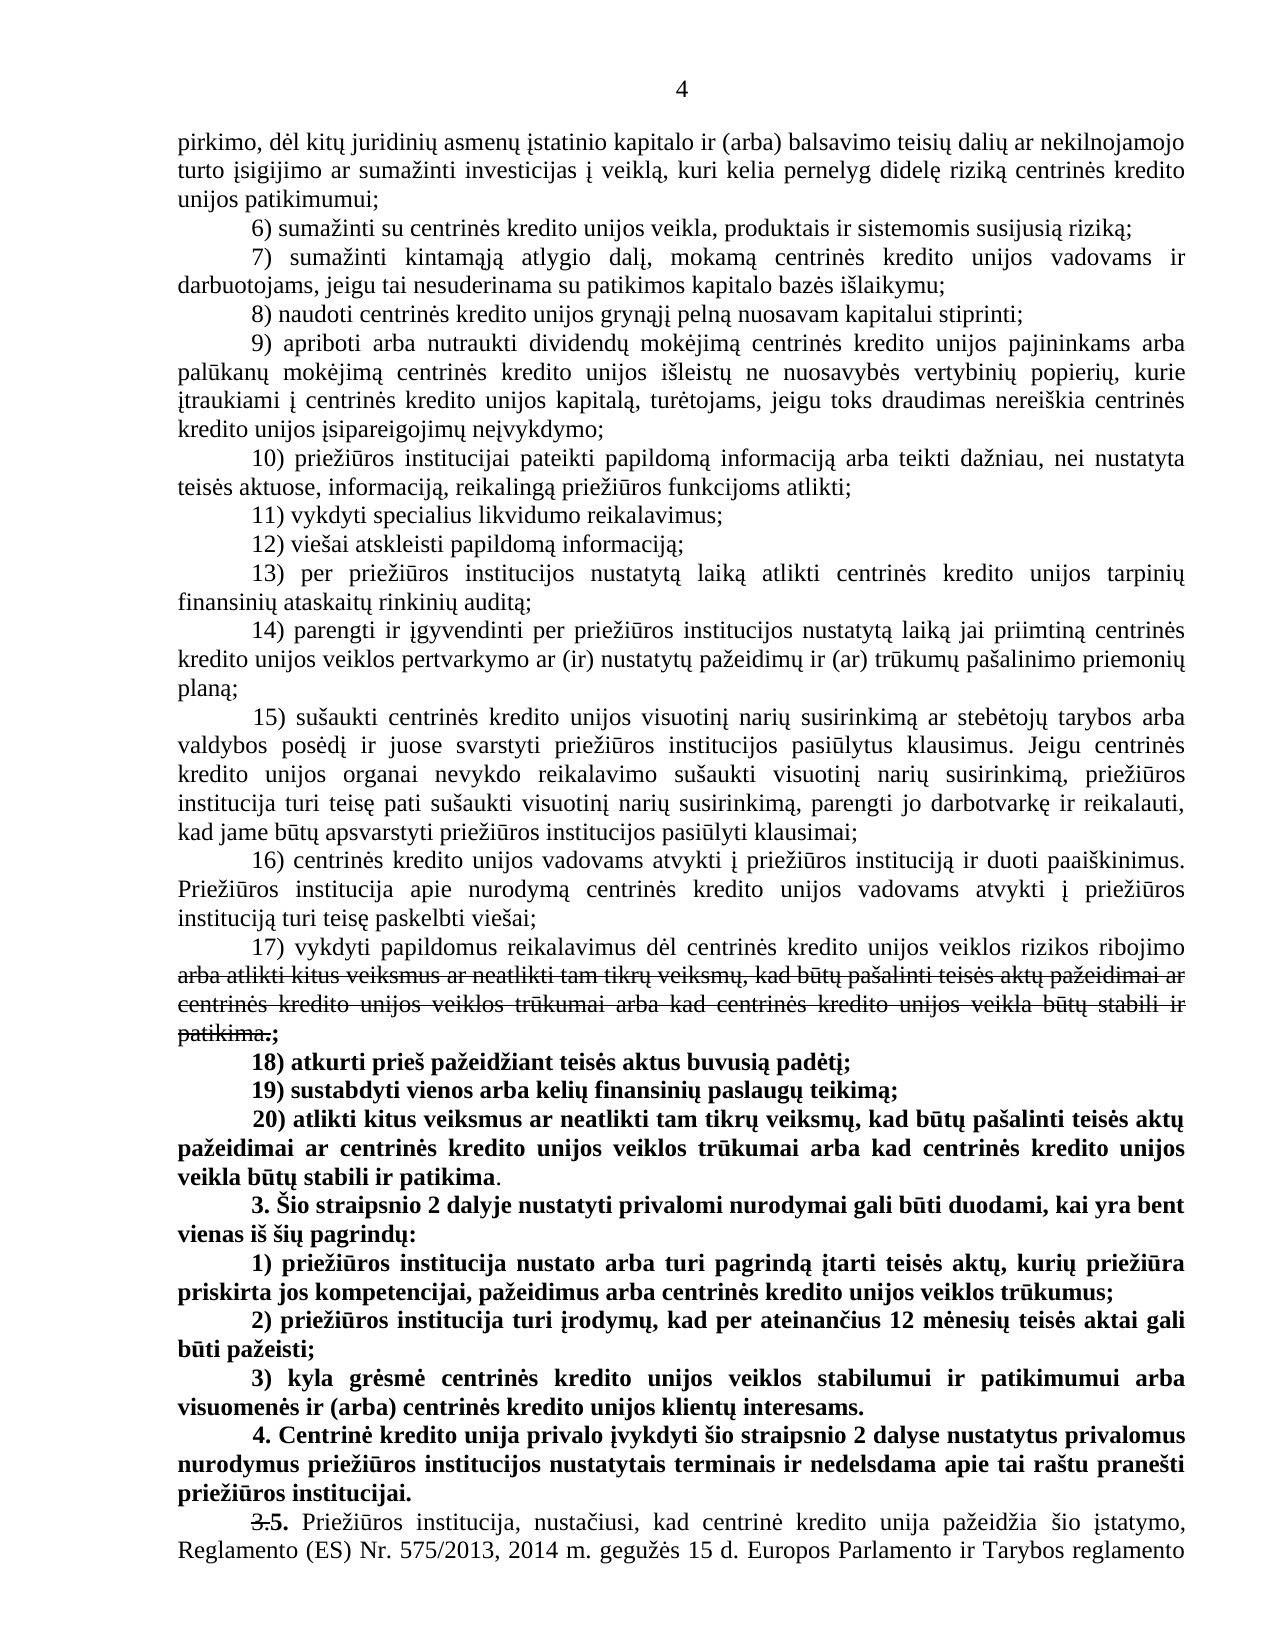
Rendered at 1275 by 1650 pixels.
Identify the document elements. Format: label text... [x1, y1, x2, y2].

text 4. Centrinė kredito unija privalo įvykdyti šio straipsnio 2 dalyse nustatytus privalomus nurodymus priežiūros institucijos nustatytais terminais ir nedelsdama apie tai raštu pranešti priežiūros institucijai. [177, 1420, 1186, 1507]
text 6) sumažinti su centrinės kredito unijos veikla, produktais ir sistemomis susijusią riziką; [177, 213, 1186, 242]
text 7) sumažinti kintamąją atlygio dalį, mokamą centrinės kredito unijos vadovams ir darbuotojams, jeigu tai nesuderinama su patikimos kapitalo bazės išlaikymu; [177, 242, 1186, 299]
text 3.5. Priežiūros institucija, nustačiusi, kad centrinė kredito unija pažeidžia šio įstatymo, Reglamento (ES) Nr. 575/2013, 2014 m. gegužės 15 d. Europos Parlamento ir Tarybos reglamento [177, 1507, 1186, 1564]
text 20) atlikti kitus veiksmus ar neatlikti tam tikrų veiksmų, kad būtų pašalinti teisės aktų pažeidimai ar centrinės kredito unijos veiklos trūkumai arba kad centrinės kredito unijos veikla būtų stabili ir patikima. [177, 1104, 1186, 1190]
text 19) sustabdyti vienos arba kelių finansinių paslaugų teikimą; [177, 1075, 1186, 1104]
text 9) apriboti arba nutraukti dividendų mokėjimą centrinės kredito unijos pajininkams arba palūkanų mokėjimą centrinės kredito unijos išleistų ne nuosavybės vertybinių popierių, kurie įtraukiami į centrinės kredito unijos kapitalą, turėtojams, jeigu toks draudimas nereiškia centrinės kredito unijos įsipareigojimų neįvykdymo; [177, 328, 1186, 443]
text pirkimo, dėl kitų juridinių asmenų įstatinio kapitalo ir (arba) balsavimo teisių dalių ar nekilnojamojo turto įsigijimo ar sumažinti investicijas į veiklą, kuri kelia pernelyg didelę riziką centrinės kredito unijos patikimumui; [177, 127, 1186, 213]
text 15) sušaukti centrinės kredito unijos visuotinį narių susirinkimą ar stebėtojų tarybos arba valdybos posėdį ir juose svarstyti priežiūros institucijos pasiūlytus klausimus. Jeigu centrinės kredito unijos organai nevykdo reikalavimo sušaukti visuotinį narių susirinkimą, priežiūros institucija turi teisę pati sušaukti visuotinį narių susirinkimą, parengti jo darbotvarkę ir reikalauti, kad jame būtų apsvarstyti priežiūros institucijos pasiūlyti klausimai; [177, 702, 1186, 845]
text 13) per priežiūros institucijos nustatytą laiką atlikti centrinės kredito unijos tarpinių finansinių ataskaitų rinkinių auditą; [177, 558, 1186, 615]
text 14) parengti ir įgyvendinti per priežiūros institucijos nustatytą laiką jai priimtiną centrinės kredito unijos veiklos pertvarkymo ar (ir) nustatytų pažeidimų ir (ar) trūkumų pašalinimo priemonių planą; [177, 615, 1186, 702]
text 10) priežiūros institucijai pateikti papildomą informaciją arba teikti dažniau, nei nustatyta teisės aktuose, informaciją, reikalingą priežiūros funkcijoms atlikti; [177, 443, 1186, 500]
text 18) atkurti prieš pažeidžiant teisės aktus buvusią padėtį; [177, 1047, 1186, 1075]
text 12) viešai atskleisti papildomą informaciją; [177, 529, 1186, 558]
text 2) priežiūros institucija turi įrodymų, kad per ateinančius 12 mėnesių teisės aktai gali būti pažeisti; [177, 1305, 1186, 1363]
text 8) naudoti centrinės kredito unijos grynąjį pelną nuosavam kapitalui stiprinti; [177, 299, 1186, 328]
text 11) vykdyti specialius likvidumo reikalavimus; [177, 500, 1186, 529]
text 17) vykdyti papildomus reikalavimus dėl centrinės kredito unijos veiklos rizikos ribojimo arba atlikti kitus veiksmus ar neatlikti tam tikrų veiksmų, kad būtų pašalinti teisės aktų pažeidimai ar centrinės kredito unijos veiklos trūkumai arba kad centrinės kredito unijos veikla būtų stabili ir patikima.; [177, 1006, 1186, 1047]
text 17) vykdyti papildomus reikalavimus dėl centrinės kredito unijos veiklos rizikos ribojimo arba atlikti kitus veiksmus ar neatlikti tam tikrų veiksmų, kad būtų pašalinti teisės aktų pažeidimai ar centrinės kredito unijos veiklos trūkumai arba kad centrinės kredito unijos veikla būtų stabili ir patikima.; [177, 932, 1186, 1005]
text 3) kyla grėsmė centrinės kredito unijos veiklos stabilumui ir patikimumui arba visuomenės ir (arba) centrinės kredito unijos klientų interesams. [177, 1363, 1186, 1420]
text 1) priežiūros institucija nustato arba turi pagrindą įtarti teisės aktų, kurių priežiūra priskirta jos kompetencijai, pažeidimus arba centrinės kredito unijos veiklos trūkumus; [177, 1248, 1186, 1305]
text 3. Šio straipsnio 2 dalyje nustatyti privalomi nurodymai gali būti duodami, kai yra bent vienas iš šių pagrindų: [177, 1190, 1186, 1248]
text 16) centrinės kredito unijos vadovams atvykti į priežiūros instituciją ir duoti paaiškinimus. Priežiūros institucija apie nurodymą centrinės kredito unijos vadovams atvykti į priežiūros instituciją turi teisę paskelbti viešai; [177, 845, 1186, 932]
